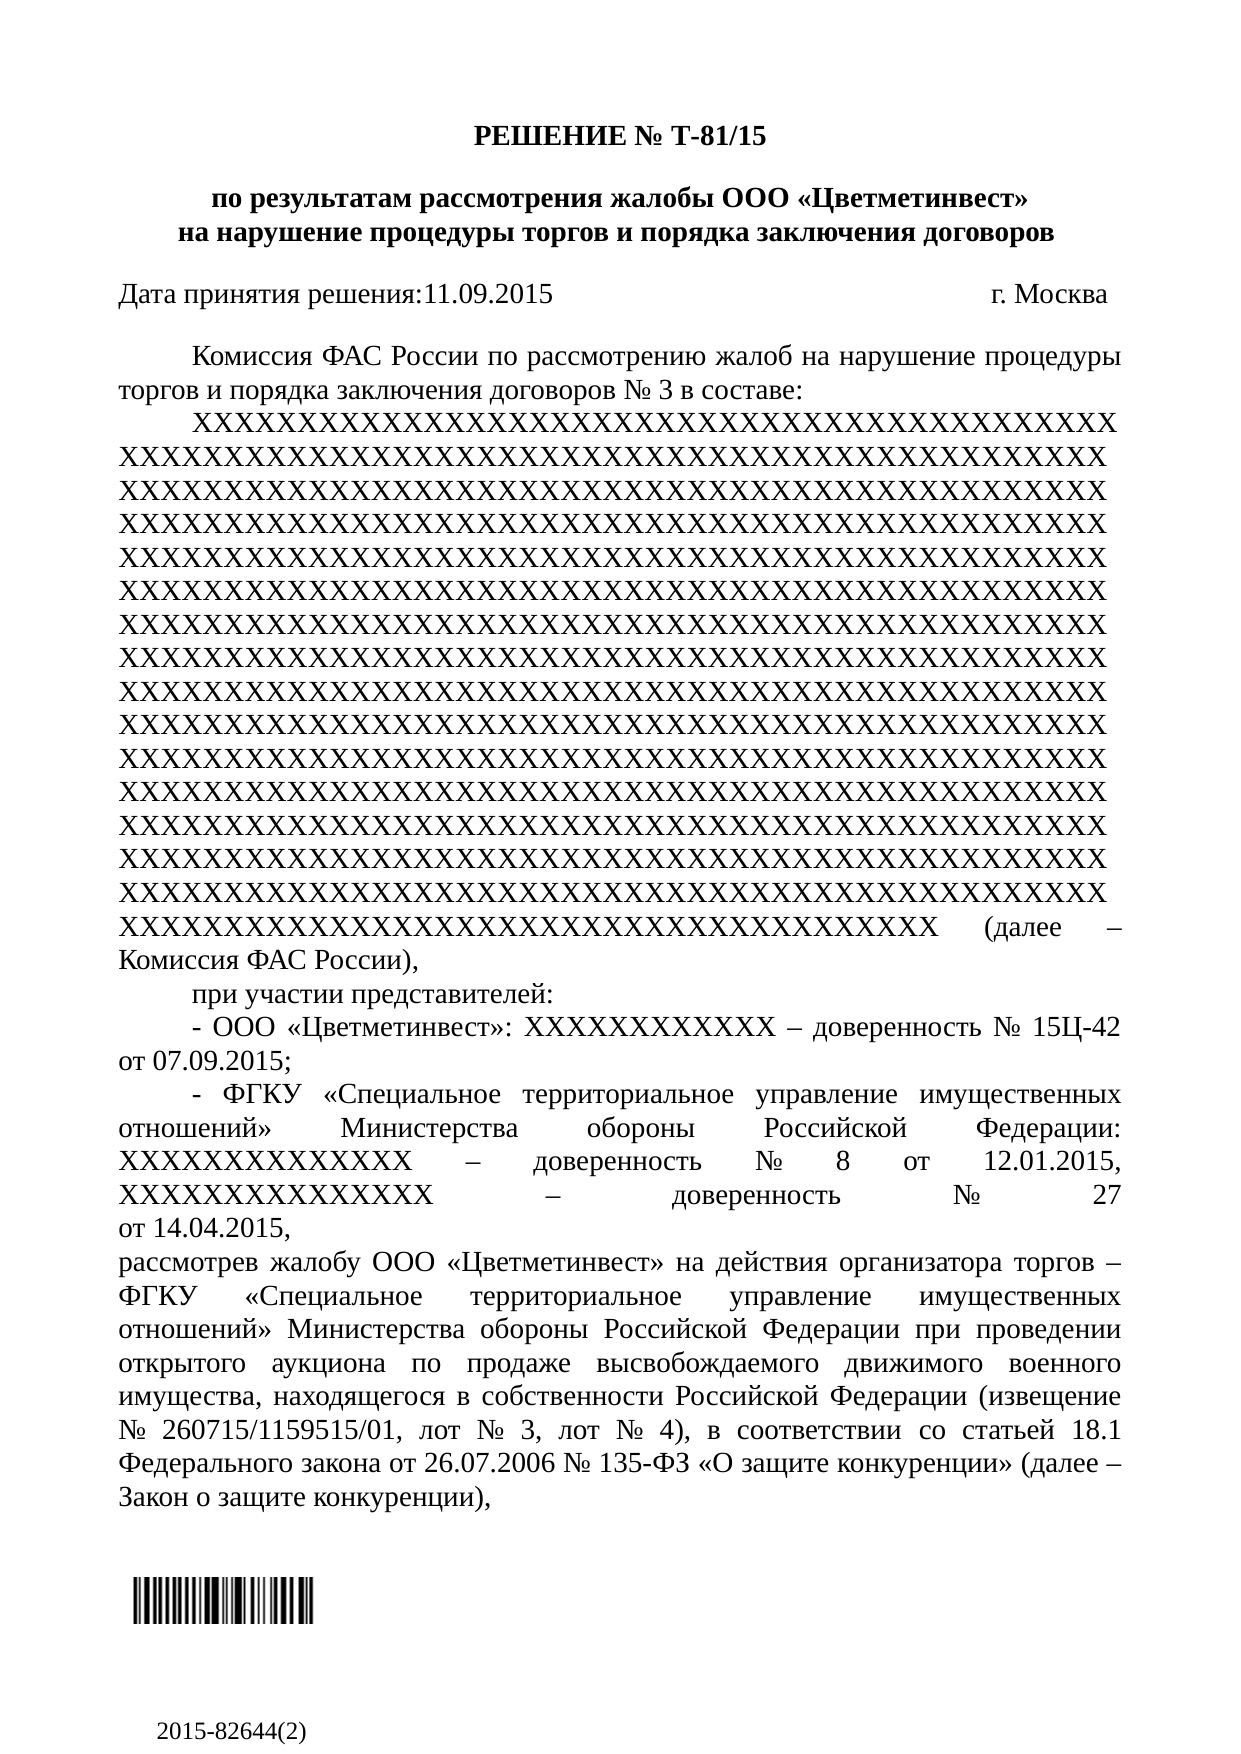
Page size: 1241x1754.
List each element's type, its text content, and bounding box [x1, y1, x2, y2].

text Комиссия ФАС России по рассмотрению жалоб на нарушение процедуры торгов и порядка заключения договоров № 3 в составе: [118, 338, 1122, 406]
text - ООО «Цветметинвест»: XXXXXXXXXXXX – доверенность № 15Ц-42 от 07.09.2015; [118, 1009, 1122, 1076]
picture [118, 1577, 331, 1624]
text Дата принятия решения:11.09.2015 г. Москва [118, 276, 1122, 310]
text - ФГКУ «Специальное территориальное управление имущественных отношений» Министерства обороны Российской Федерации: XXXXXXXXXXXXXX – доверенность № 8 от 12.01.2015, XXXXXXXXXXXXXXX – доверенность № 27 от 14.04.2015, [118, 1076, 1122, 1244]
text по результатам рассмотрения жалобы ООО «Цветметинвест» на нарушение процедуры торгов и порядка заключения договоров [118, 180, 1122, 247]
text при участии представителей: [118, 976, 1122, 1009]
text рассмотрев жалобу ООО «Цветметинвест» на действия организатора торгов –ФГКУ «Специальное территориальное управление имущественных отношений» Министерства обороны Российской Федерации при проведении открытого аукциона по продаже высвобождаемого движимого военного имущества, находящегося в собственности Российской Федерации (извещение № 260715/1159515/01, лот № 3, лот № 4), в соответствии со статьей 18.1 Федерального закона от 26.07.2006 № 135-ФЗ «О защите конкуренции» (далее – Закон о защите конкуренции), [118, 1244, 1122, 1512]
text XXXXXXXXXXXXXXXXXXXXXXXXXXXXXXXXXXXXXXXXXXXXXXXXXXXXXXXXXXXXXXXXXXXXXXXXXXXXXXXXXXXXXXXXXXXXXXXXXXXXXXXXXXXXXXXXXXXXXXXXXXXXXXXXXXXXXXXXXXXXXXXXXXXXXXXXXXXXXXXXXXXXXXXXXXXXXXXXXXXXXXXXXXXXXXXXXXXXXXXXXXXXXXXXXXXXXXXXXXXXXXXXXXXXXXXXXXXXXXXXXXXXXXXXXXXXXXXXXXXXXXXXXXXXXXXXXXXXXXXXXXXXXXXXXXXXXXXXXXXXXXXXXXXXXXXXXXXXXXXXXXXXXXXXXXXXXXXXXXXXXXXXXXXXXXXXXXXXXXXXXXXXXXXXXXXXXXXXXXXXXXXXXXXXXXXXXXXXXXXXXXXXXXXXXXXXXXXXXXXXXXXXXXXXXXXXXXXXXXXXXXXXXXXXXXXXXXXXXXXXXXXXXXXXXXXXXXXXXXXXXXXXXXXXXXXXXXXXXXXXXXXXXXXXXXXXXXXXXXXXXXXXXXXXXXXXXXXXXXXXXXXXXXXXXXXXXXXXXXXXXXXXXXXXXXXXXXXXXXXXXXXXXXXXXXXXXXXXXXXXXXXXXXXXXXXXXXXXXXXXXXXXXXXXXXXXXXXXXXXXXXXXXXXXXXXXXXXXXXXXXXXXXXXXXXXXXXXXXXXXXXXXXXXXXXXXXXXXXXXXXXXXXXXXXXXXXXXXXXXXXXXXXXXXXXXXXXXXXXXXX (далее – Комиссия ФАС России), [118, 406, 1122, 976]
text РЕШЕНИЕ № Т-81/15 [118, 118, 1122, 152]
